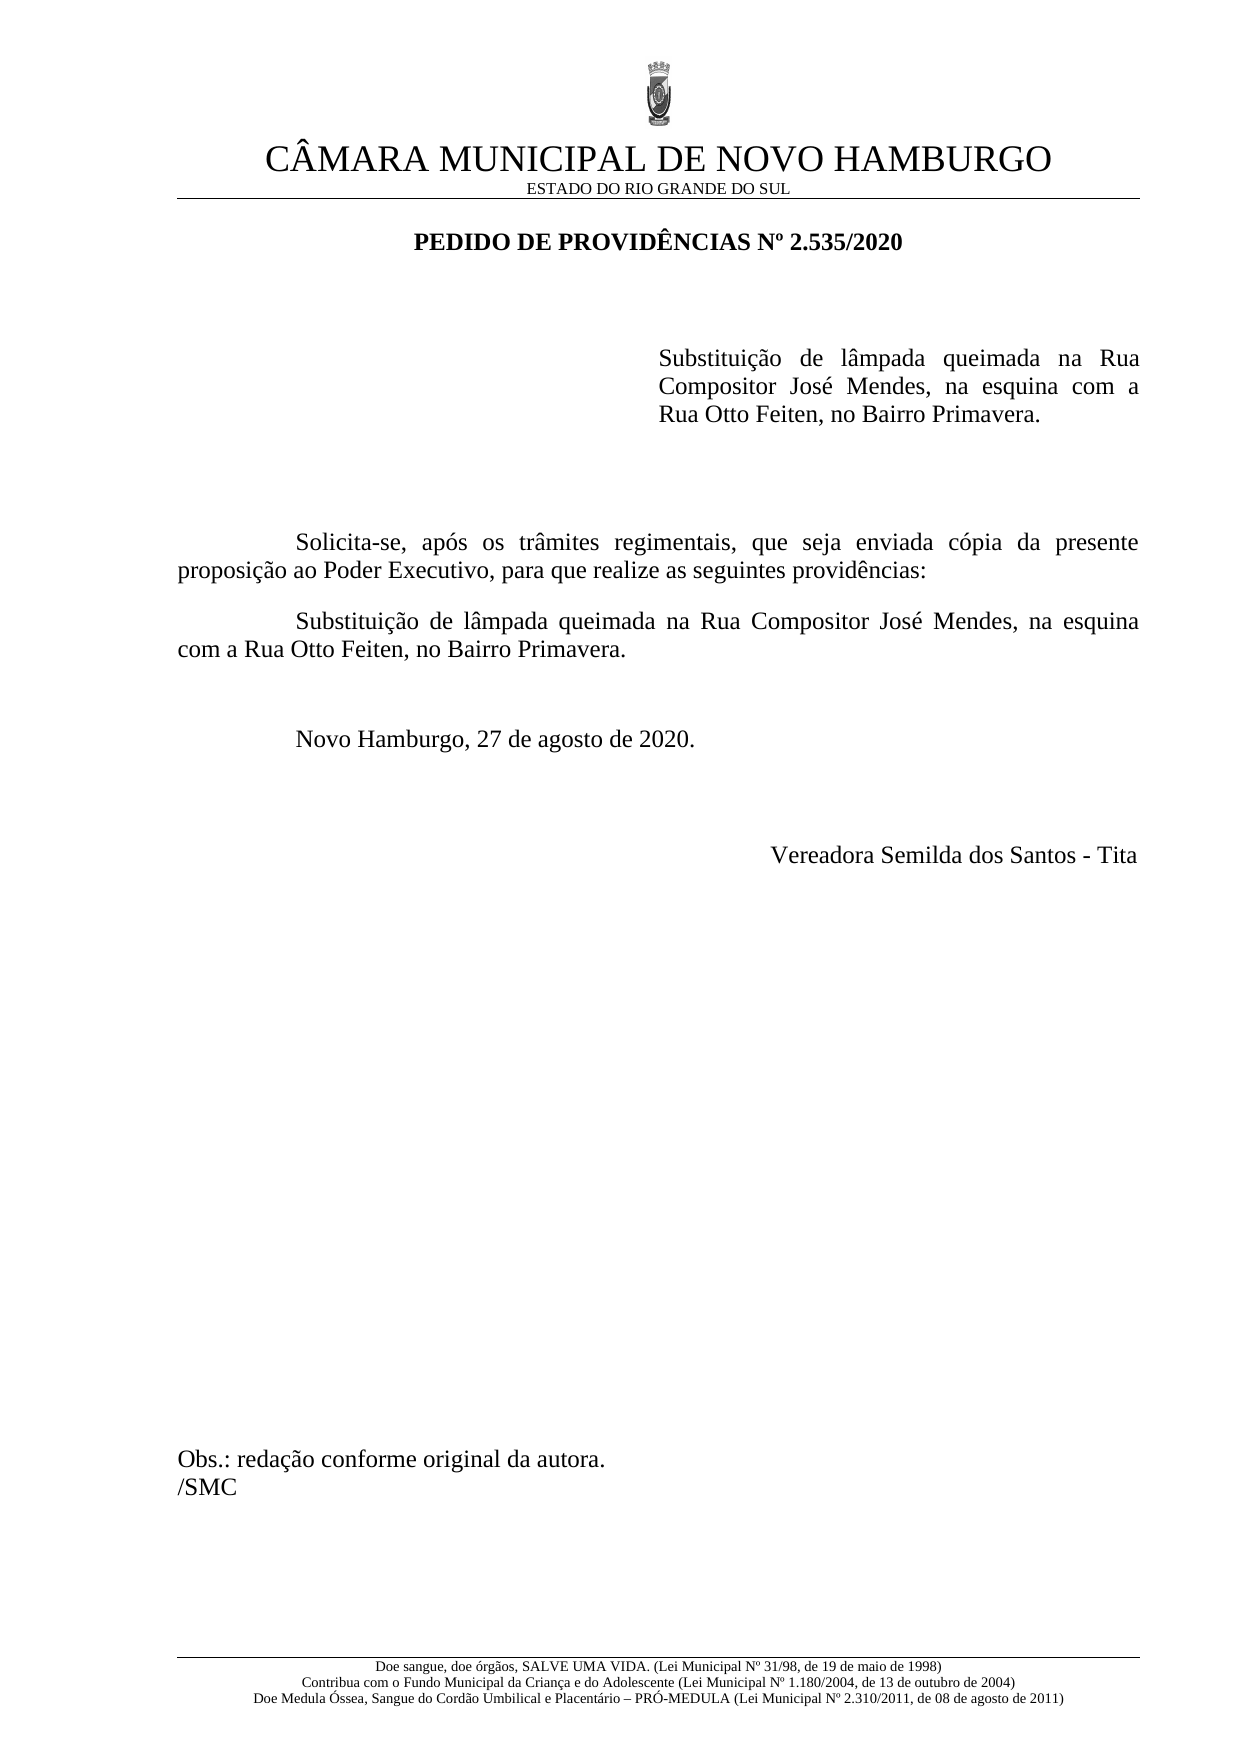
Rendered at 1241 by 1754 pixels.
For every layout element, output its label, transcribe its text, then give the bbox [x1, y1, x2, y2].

text Novo Hamburgo, 27 de agosto de 2020. [177, 725, 1140, 753]
text Obs.: redação conforme original da autora. [177, 1445, 1140, 1473]
text Substituição de lâmpada queimada na Rua Compositor José Mendes, na esquina com a Rua Otto Feiten, no Bairro Primavera. [177, 607, 1140, 662]
text Substituição de lâmpada queimada na Rua Compositor José Mendes, na esquina com a Rua Otto Feiten, no Bairro Primavera. [658, 344, 1140, 428]
text Solicita-se, após os trâmites regimentais, que seja enviada cópia da presente proposição ao Poder Executivo, para que realize as seguintes providências: [177, 528, 1140, 583]
text /SMC [177, 1473, 1140, 1501]
text PEDIDO DE PROVIDÊNCIAS Nº 2.535/2020 [177, 228, 1140, 256]
text Vereadora Semilda dos Santos - Tita [177, 842, 1140, 869]
